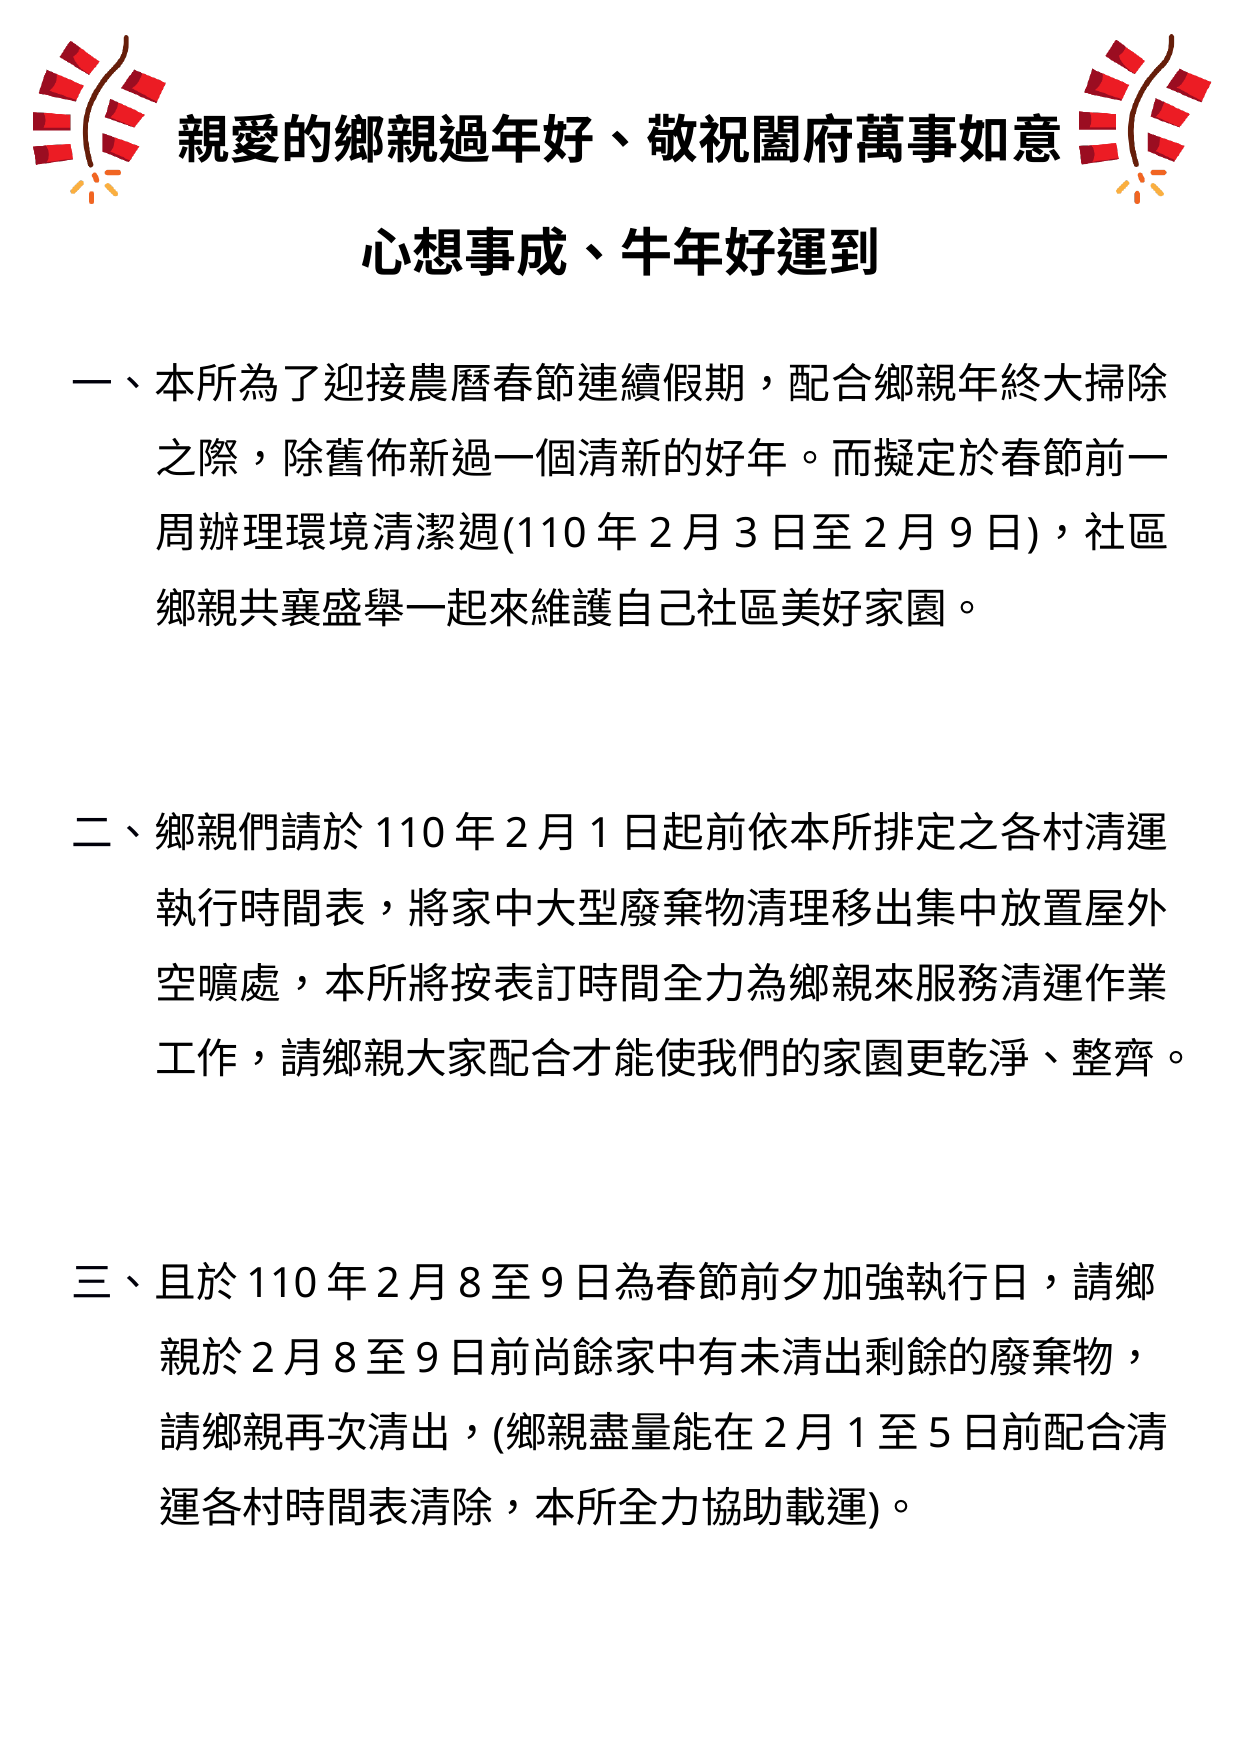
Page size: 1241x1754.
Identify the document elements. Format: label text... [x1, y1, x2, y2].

list 本所為了迎接農曆春節連續假期，配合鄉親年終大掃除之際，除舊佈新過一個清新的好年。而擬定於春節前一周辦理環境清潔週(110年2月3日至2月9日)，社區鄉親共襄盛舉一起來維護自己社區美好家園。 [71, 336, 1169, 636]
text 親愛的鄉親過年好、敬祝闔府萬事如意 [179, 74, 1055, 186]
list 鄉親們請於110年2月1日起前依本所排定之各村清運執行時間表，將家中大型廢棄物清理移出集中放置屋外空曠處，本所將按表訂時間全力為鄉親來服務清運作業工作，請鄉親大家配合才能使我們的家園更乾淨、整齊。 [71, 786, 1169, 1086]
picture [9, 35, 179, 204]
text 心想事成、牛年好運到 [71, 186, 1169, 299]
picture [1055, 34, 1224, 204]
list 且於110年2月8至9日為春節前夕加強執行日，請鄉親於2月8至9日前尚餘家中有未清出剩餘的廢棄物，請鄉親再次清出，(鄉親盡量能在2月1至5日前配合清運各村時間表清除，本所全力協助載運)。 [71, 1236, 1169, 1536]
